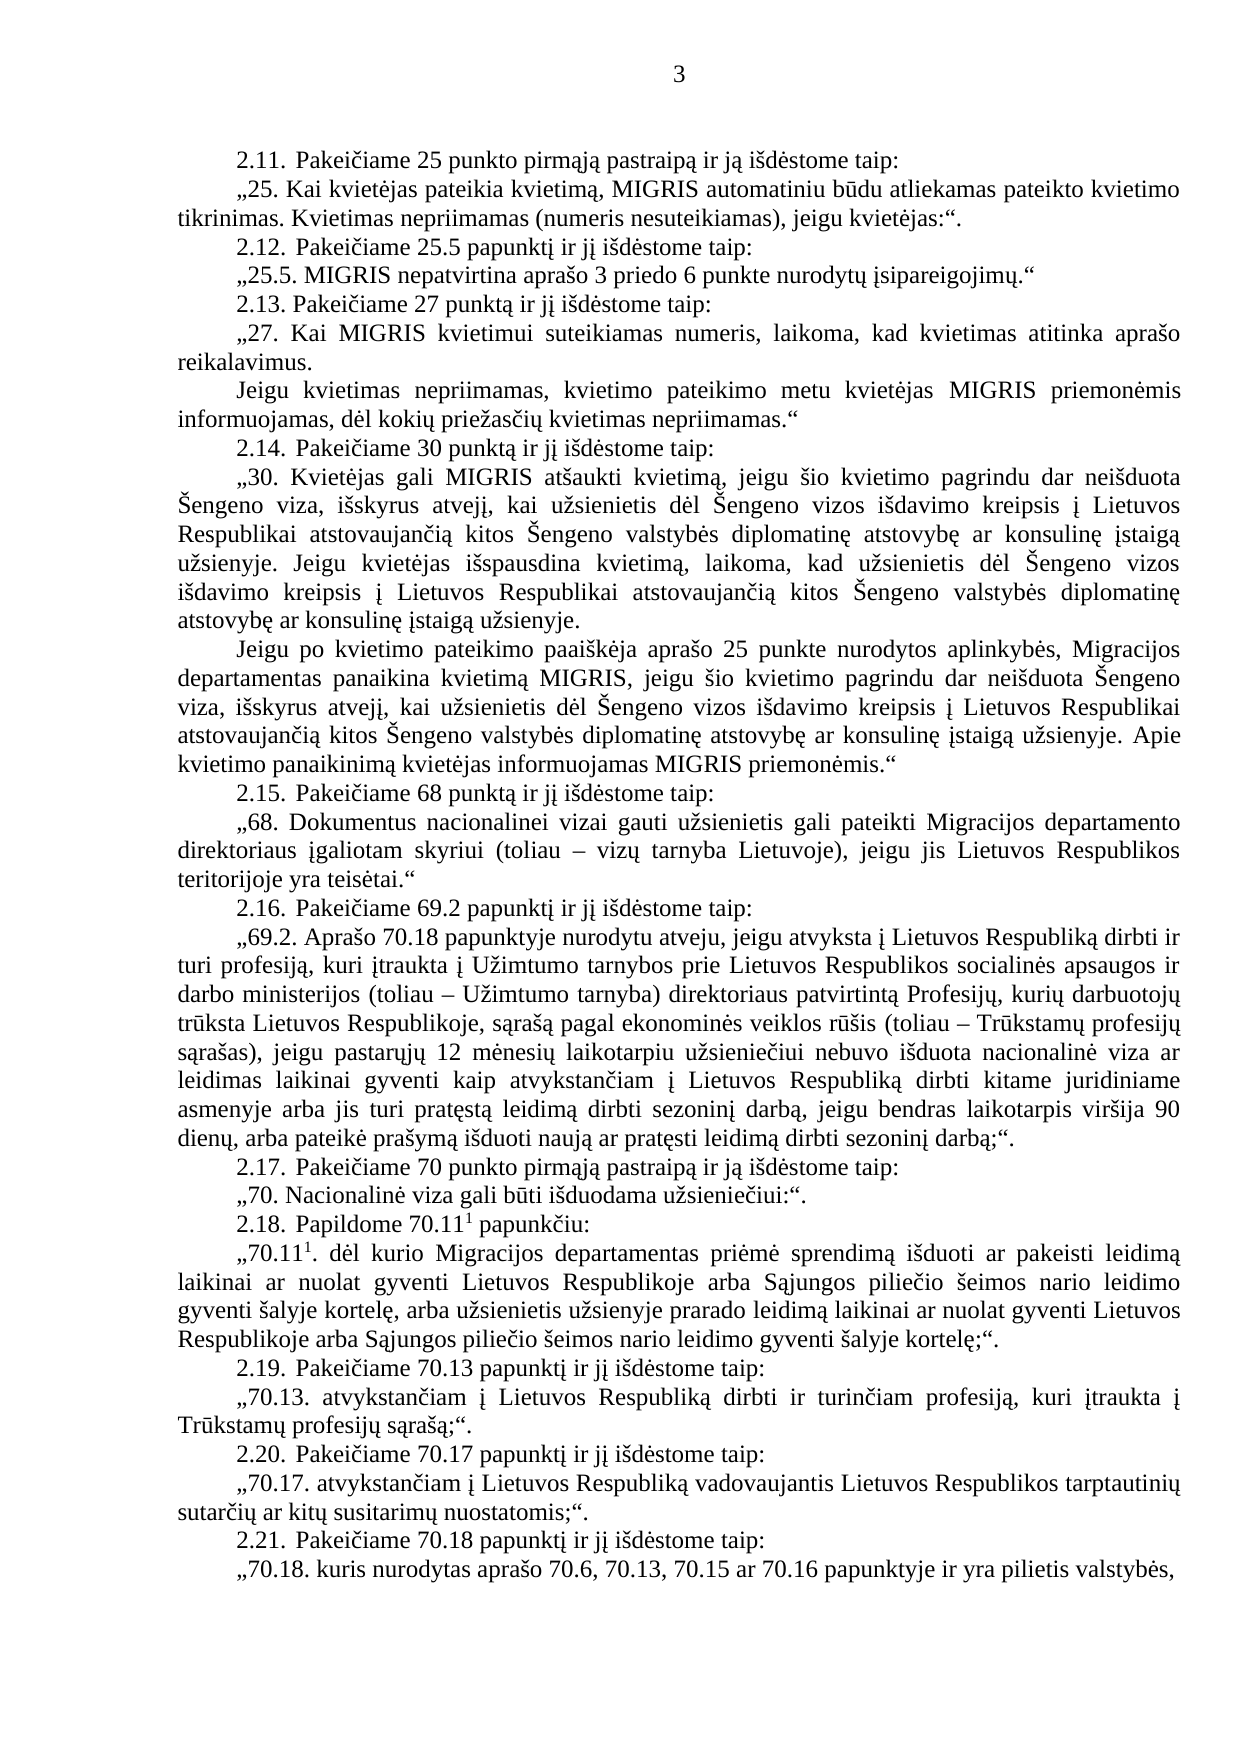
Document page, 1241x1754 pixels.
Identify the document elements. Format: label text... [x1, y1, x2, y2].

text „70. Nacionalinė viza gali būti išduodama užsieniečiui:“. [177, 1180, 1181, 1209]
text „25. Kai kvietėjas pateikia kvietimą, MIGRIS automatiniu būdu atliekamas pateikto kvietimo tikrinimas. Kvietimas nepriimamas (numeris nesuteikiamas), jeigu kvietėjas:“. [177, 174, 1181, 232]
text 2.19. Pakeičiame 70.13 papunktį ir jį išdėstome taip: [177, 1353, 1181, 1382]
text 2.18. Papildome 70.111 papunkčiu: [177, 1209, 1181, 1238]
text „27. Kai MIGRIS kvietimui suteikiamas numeris, laikoma, kad kvietimas atitinka aprašo reikalavimus. [177, 318, 1181, 375]
text 2.15. Pakeičiame 68 punktą ir jį išdėstome taip: [177, 778, 1181, 807]
text „69.2. Aprašo 70.18 papunktyje nurodytu atveju, jeigu atvyksta į Lietuvos Respubliką dirbti ir turi profesiją, kuri įtraukta į Užimtumo tarnybos prie Lietuvos Respublikos socialinės apsaugos ir darbo ministerijos (toliau – Užimtumo tarnyba) direktoriaus patvirtintą Profesijų, kurių darbuotojų trūksta Lietuvos Respublikoje, sąrašą pagal ekonominės veiklos rūšis (toliau – Trūkstamų profesijų sąrašas), jeigu pastarųjų 12 mėnesių laikotarpiu užsieniečiui nebuvo išduota nacionalinė viza ar leidimas laikinai gyventi kaip atvykstančiam į Lietuvos Respubliką dirbti kitame juridiniame asmenyje arba jis turi pratęstą leidimą dirbti sezoninį darbą, jeigu bendras laikotarpis viršija 90 dienų, arba pateikė prašymą išduoti naują ar pratęsti leidimą dirbti sezoninį darbą;“. [177, 922, 1181, 1152]
text 2.21. Pakeičiame 70.18 papunktį ir jį išdėstome taip: [236, 1525, 1181, 1554]
text 2.14. Pakeičiame 30 punktą ir jį išdėstome taip: [177, 433, 1181, 462]
text „30. Kvietėjas gali MIGRIS atšaukti kvietimą, jeigu šio kvietimo pagrindu dar neišduota Šengeno viza, išskyrus atvejį, kai užsienietis dėl Šengeno vizos išdavimo kreipsis į Lietuvos Respublikai atstovaujančią kitos Šengeno valstybės diplomatinę atstovybę ar konsulinę įstaigą užsienyje. Jeigu kvietėjas išspausdina kvietimą, laikoma, kad užsienietis dėl Šengeno vizos išdavimo kreipsis į Lietuvos Respublikai atstovaujančią kitos Šengeno valstybės diplomatinę atstovybę ar konsulinę įstaigą užsienyje. [177, 462, 1181, 634]
text „70.18. kuris nurodytas aprašo 70.6, 70.13, 70.15 ar 70.16 papunktyje ir yra pilietis valstybės, [236, 1554, 1181, 1583]
text 2.16. Pakeičiame 69.2 papunktį ir jį išdėstome taip: [177, 893, 1181, 922]
text „70.111. dėl kurio Migracijos departamentas priėmė sprendimą išduoti ar pakeisti leidimą laikinai ar nuolat gyventi Lietuvos Respublikoje arba Sąjungos piliečio šeimos nario leidimo gyventi šalyje kortelę, arba užsienietis užsienyje prarado leidimą laikinai ar nuolat gyventi Lietuvos Respublikoje arba Sąjungos piliečio šeimos nario leidimo gyventi šalyje kortelę;“. [177, 1238, 1181, 1353]
text Jeigu po kvietimo pateikimo paaiškėja aprašo 25 punkte nurodytos aplinkybės, Migracijos departamentas panaikina kvietimą MIGRIS, jeigu šio kvietimo pagrindu dar neišduota Šengeno viza, išskyrus atvejį, kai užsienietis dėl Šengeno vizos išdavimo kreipsis į Lietuvos Respublikai atstovaujančią kitos Šengeno valstybės diplomatinę atstovybę ar konsulinę įstaigą užsienyje. Apie kvietimo panaikinimą kvietėjas informuojamas MIGRIS priemonėmis.“ [177, 634, 1181, 778]
text „25.5. MIGRIS nepatvirtina aprašo 3 priedo 6 punkte nurodytų įsipareigojimų.“ [177, 260, 1181, 289]
text 2.13. Pakeičiame 27 punktą ir jį išdėstome taip: [177, 289, 1181, 318]
text „70.17. atvykstančiam į Lietuvos Respubliką vadovaujantis Lietuvos Respublikos tarptautinių sutarčių ar kitų susitarimų nuostatomis;“. [177, 1468, 1181, 1525]
text „68. Dokumentus nacionalinei vizai gauti užsienietis gali pateikti Migracijos departamento direktoriaus įgaliotam skyriui (toliau – vizų tarnyba Lietuvoje), jeigu jis Lietuvos Respublikos teritorijoje yra teisėtai.“ [177, 807, 1181, 893]
text 2.11. Pakeičiame 25 punkto pirmąją pastraipą ir ją išdėstome taip: [177, 145, 1181, 174]
text „70.13. atvykstančiam į Lietuvos Respubliką dirbti ir turinčiam profesiją, kuri įtraukta į Trūkstamų profesijų sąrašą;“. [177, 1382, 1181, 1439]
text Jeigu kvietimas nepriimamas, kvietimo pateikimo metu kvietėjas MIGRIS priemonėmis informuojamas, dėl kokių priežasčių kvietimas nepriimamas.“ [177, 375, 1181, 433]
text 2.17. Pakeičiame 70 punkto pirmąją pastraipą ir ją išdėstome taip: [236, 1152, 1181, 1180]
text 2.12. Pakeičiame 25.5 papunktį ir jį išdėstome taip: [177, 232, 1181, 260]
text 2.20. Pakeičiame 70.17 papunktį ir jį išdėstome taip: [177, 1439, 1181, 1468]
